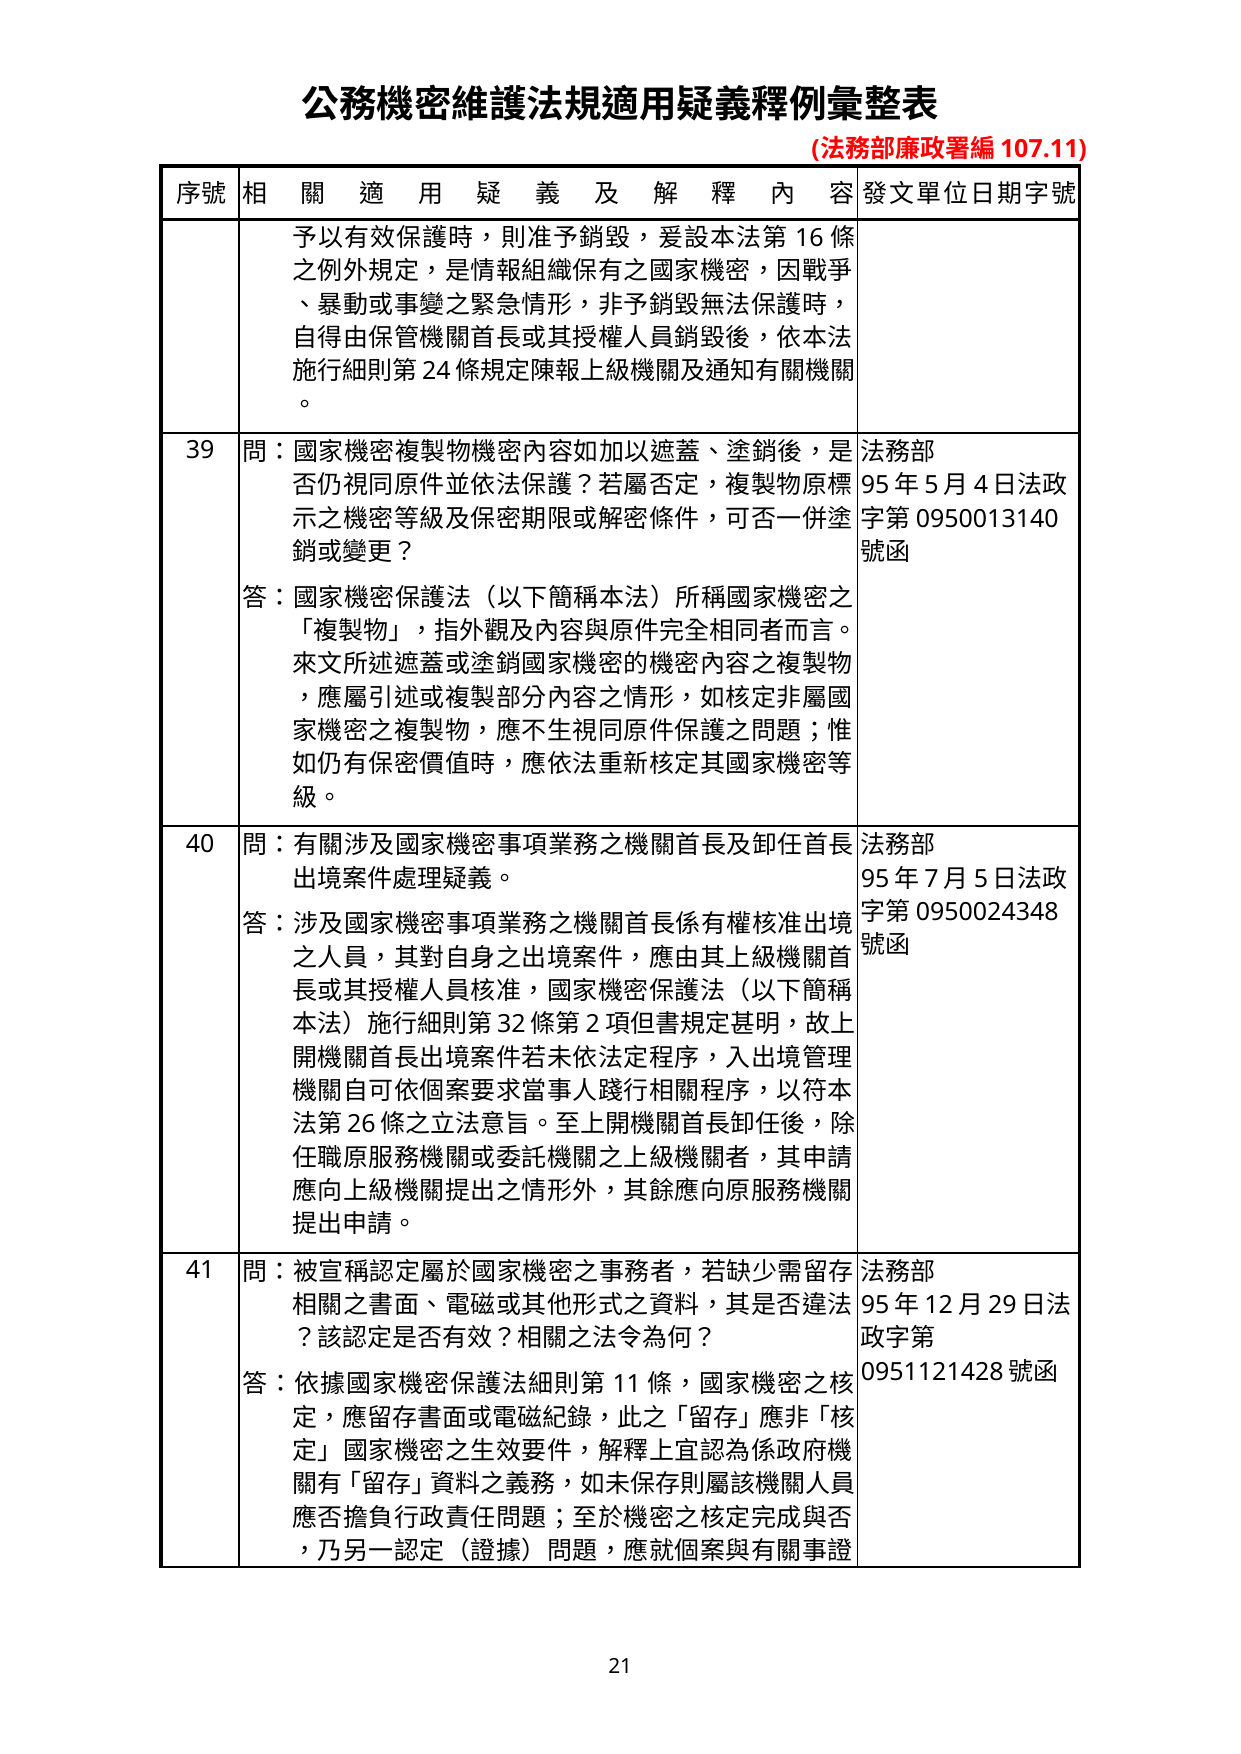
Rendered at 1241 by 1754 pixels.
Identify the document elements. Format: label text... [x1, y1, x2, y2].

table_cell 問：被宣稱認定屬於國家機密之事務者，若缺少需留存相關之書面、電磁或其他形式之資料，其是否違法？該認定是否有效？相關之法令為何？ 答：依據國家機密保護法細則第11條，國家機密之核定，應留存書面或電磁紀錄，此之「留存」應非「核定」國家機密之生效要件，解釋上宜認為係政府機關有「留存」資料之義務，如未保存則屬該機關人員應否擔負行政責任問題；至於機密之核定完成與否，乃另一認定（證據）問題，應就個案與有關事證 [240, 1254, 857, 1566]
table_cell [163, 221, 238, 432]
table_header 發文單位日期字號 [858, 168, 1078, 218]
table_header 相關適用疑義及解釋內容 [240, 168, 857, 218]
table_cell 問：有關涉及國家機密事項業務之機關首長及卸任首長出境案件處理疑義。 答：涉及國家機密事項業務之機關首長係有權核准出境之人員，其對自身之出境案件，應由其上級機關首長或其授權人員核准，國家機密保護法（以下簡稱本法）施行細則第32條第2項但書規定甚明，故上開機關首長出境案件若未依法定程序，入出境管理機關自可依個案要求當事人踐行相關程序，以符本法第26條之立法意旨。至上開機關首長卸任後，除任職原服務機關或委託機關之上級機關者，其申請應向上級機關提出之情形外，其餘應向原服務機關提出申請。 [240, 827, 857, 1252]
table_cell 予以有效保護時，則准予銷毀，爰設本法第16條之例外規定，是情報組織保有之國家機密，因戰爭、暴動或事變之緊急情形，非予銷毀無法保護時，自得由保管機關首長或其授權人員銷毀後，依本法施行細則第24條規定陳報上級機關及通知有關機關。 [240, 221, 857, 432]
table_cell 法務部 95年7月5日法政字第0950024348號函 [858, 827, 1078, 1252]
table_cell 41 [163, 1254, 238, 1566]
table_cell [858, 221, 1078, 432]
table_header 序號 [163, 168, 238, 218]
table_cell 40 [163, 827, 238, 1252]
table_cell 法務部 95年5月4日法政字第0950013140號函 [858, 434, 1078, 825]
table_cell 法務部 95年12月29日法政字第0951121428號函 [858, 1254, 1078, 1566]
table_cell 問：國家機密複製物機密內容如加以遮蓋、塗銷後，是否仍視同原件並依法保護？若屬否定，複製物原標示之機密等級及保密期限或解密條件，可否一併塗銷或變更？ 答：國家機密保護法（以下簡稱本法）所稱國家機密之「複製物」，指外觀及內容與原件完全相同者而言。來文所述遮蓋或塗銷國家機密的機密內容之複製物，應屬引述或複製部分內容之情形，如核定非屬國家機密之複製物，應不生視同原件保護之問題；惟如仍有保密價值時，應依法重新核定其國家機密等級。 [240, 434, 857, 825]
table_cell 39 [163, 434, 238, 825]
